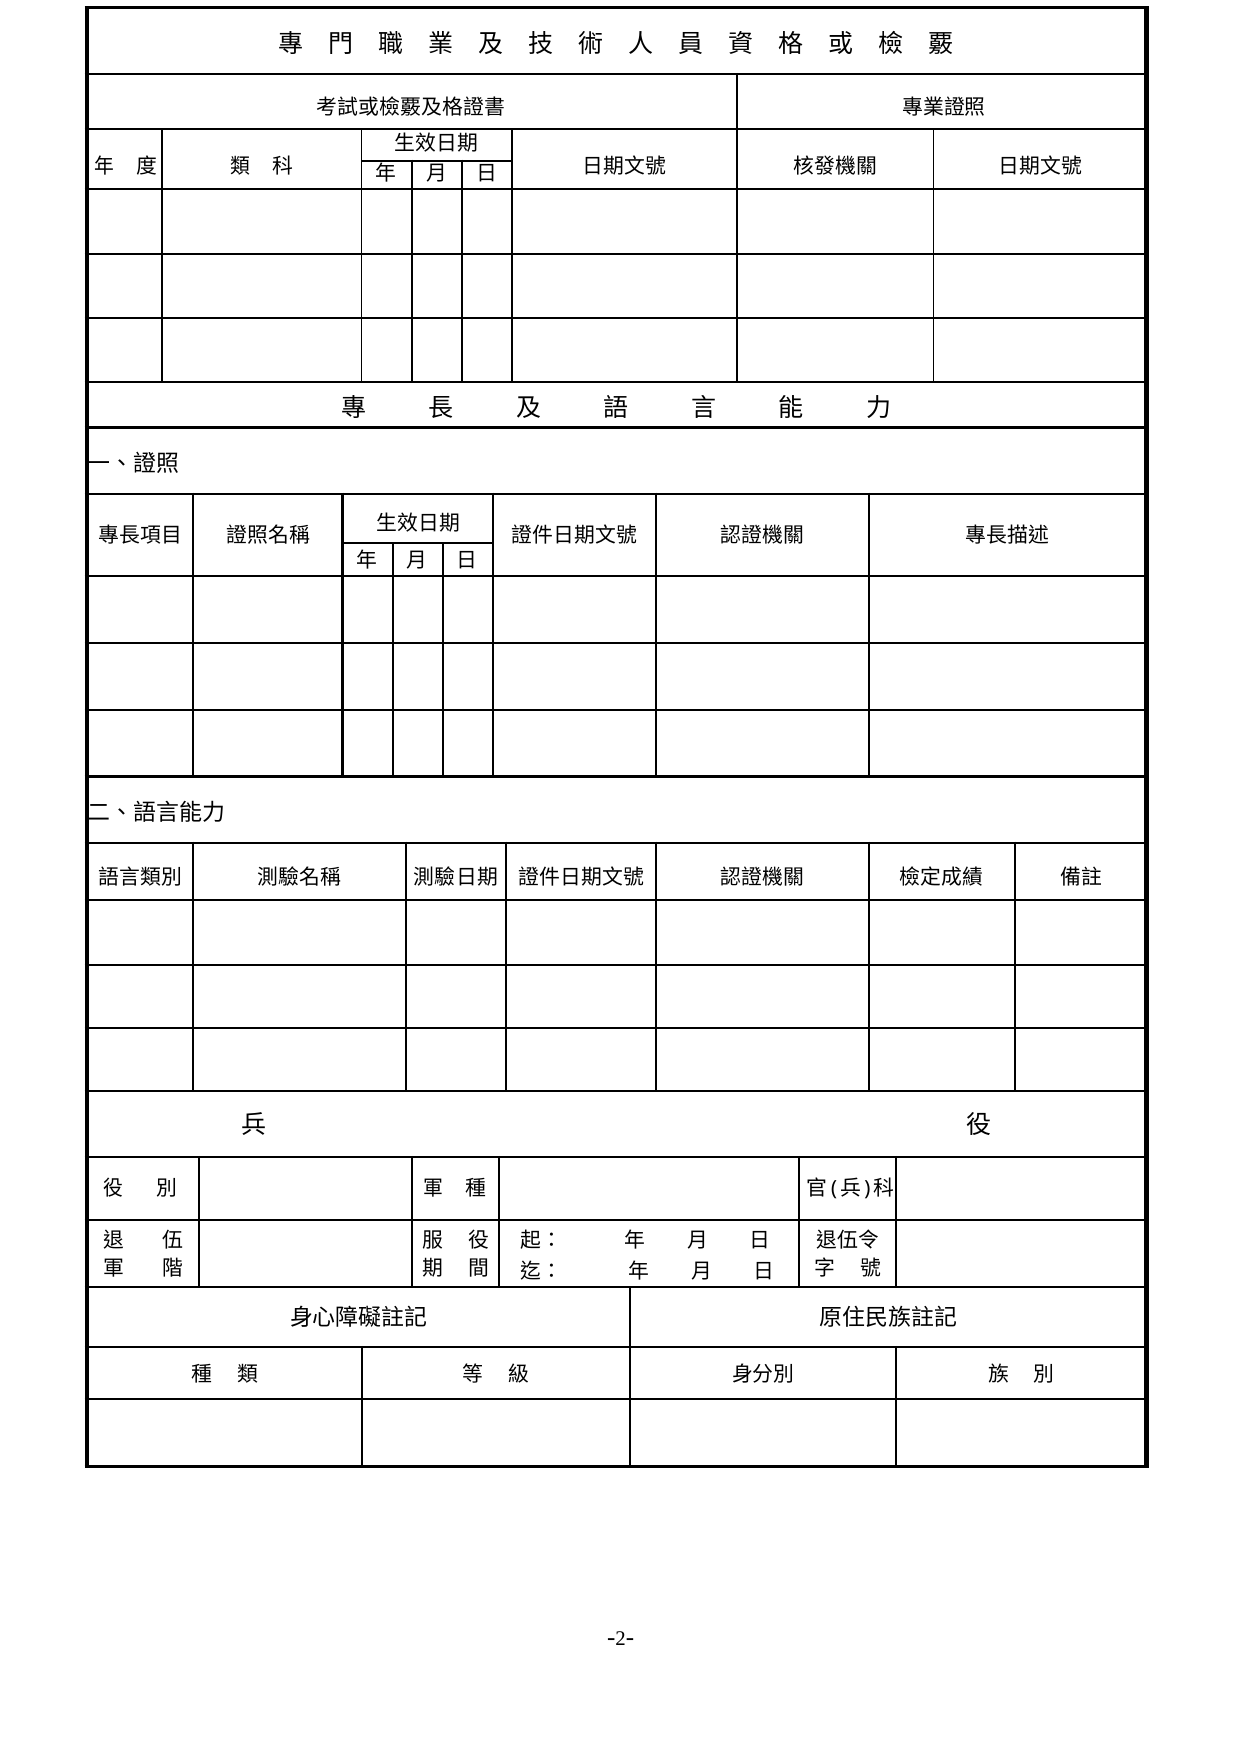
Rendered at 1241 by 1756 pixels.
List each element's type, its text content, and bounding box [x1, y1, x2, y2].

table_cell [444, 644, 492, 708]
table_cell [463, 255, 511, 317]
table_cell [394, 644, 442, 708]
table_cell [897, 1221, 1144, 1286]
table_cell 認證機關 [657, 844, 868, 898]
table_cell [507, 966, 655, 1027]
table_cell 月 [413, 162, 461, 188]
table_cell 類 科 [163, 130, 361, 188]
table_cell [463, 319, 511, 381]
table_cell 月 [394, 544, 442, 575]
table_cell [362, 319, 411, 381]
table_cell 一、證照 [89, 429, 1144, 492]
table_cell 年 度 [89, 130, 161, 188]
table_cell [163, 190, 361, 252]
table_cell [163, 319, 361, 381]
table_cell [1016, 966, 1144, 1027]
table_cell 測驗日期 [407, 844, 505, 898]
table_cell [870, 1029, 1014, 1089]
table_cell [870, 711, 1144, 775]
table_cell [89, 319, 161, 381]
table_cell [194, 711, 341, 775]
table_cell [194, 901, 405, 964]
table_cell [413, 255, 461, 317]
table_cell [89, 966, 192, 1027]
table_cell 年 [362, 162, 411, 188]
table_cell 等 級 [363, 1348, 629, 1398]
table_cell 日期文號 [513, 130, 736, 188]
table_cell [194, 1029, 405, 1089]
table_cell 證件日期文號 [494, 495, 655, 575]
table_cell [200, 1221, 411, 1286]
table_cell [194, 644, 341, 708]
table_cell 備註 [1016, 844, 1144, 898]
table_cell [444, 577, 492, 642]
table_cell [89, 901, 192, 964]
table_cell [407, 901, 505, 964]
table_cell 族 別 [897, 1348, 1144, 1398]
table_cell [657, 711, 868, 775]
table_cell [194, 966, 405, 1027]
table_cell [89, 577, 192, 642]
table_cell [89, 711, 192, 775]
table_cell 專長項目 [89, 495, 192, 575]
table_cell [494, 577, 655, 642]
table_cell [362, 255, 411, 317]
table_cell [413, 319, 461, 381]
table_cell [413, 190, 461, 252]
table_cell [89, 644, 192, 708]
table_cell [657, 644, 868, 708]
table_cell [494, 711, 655, 775]
table_cell [657, 901, 868, 964]
table_cell [738, 319, 933, 381]
table_cell 專 長 及 語 言 能 力 [89, 383, 1144, 426]
table_cell 日期文號 [934, 130, 1144, 188]
table_cell 核發機關 [738, 130, 933, 188]
table_cell 年 [344, 544, 392, 575]
table_cell [89, 255, 161, 317]
table_cell 專長描述 [870, 495, 1144, 575]
table_cell [738, 190, 933, 252]
table_cell 種 類 [89, 1348, 361, 1398]
table_cell [870, 577, 1144, 642]
table_cell [200, 1158, 411, 1218]
table_cell 身分別 [631, 1348, 895, 1398]
table_cell 身心障礙註記 [89, 1288, 629, 1346]
table_cell [513, 190, 736, 252]
table_cell 語言類別 [89, 844, 192, 898]
table_cell [89, 1400, 361, 1465]
table_cell 證照名稱 [194, 495, 341, 575]
table_cell [657, 1029, 868, 1089]
table_cell [870, 644, 1144, 708]
table_cell [89, 190, 161, 252]
table_cell 生效日期 [362, 130, 511, 159]
table_cell [897, 1400, 1144, 1465]
table_cell 測驗名稱 [194, 844, 405, 898]
table_cell 日 [444, 544, 492, 575]
table_cell [934, 319, 1144, 381]
table_cell [194, 577, 341, 642]
table_cell 證件日期文號 [507, 844, 655, 898]
table_header 專 門 職 業 及 技 術 人 員 資 格 或 檢 覈 [89, 9, 1144, 73]
table_cell 檢定成績 [870, 844, 1014, 898]
table_cell [500, 1158, 798, 1218]
table_cell [1016, 901, 1144, 964]
table_cell [494, 644, 655, 708]
table_cell 日 [463, 162, 511, 188]
table_cell [363, 1400, 629, 1465]
table_cell 起： 年 月 日 迄： 年 月 日 [500, 1221, 798, 1286]
table_cell [344, 644, 392, 708]
table_cell 軍 種 [413, 1158, 498, 1218]
table_cell [394, 577, 442, 642]
table_cell 退伍令 字 號 [800, 1221, 895, 1286]
table_cell [631, 1400, 895, 1465]
table_cell [657, 577, 868, 642]
table_cell [344, 711, 392, 775]
table_cell [934, 190, 1144, 252]
table_cell [507, 1029, 655, 1089]
table_cell [870, 901, 1014, 964]
table_cell [362, 190, 411, 252]
table_cell [1016, 1029, 1144, 1089]
table_cell 兵 役 [89, 1092, 1144, 1156]
table_cell 考試或檢覈及格證書 [89, 75, 736, 128]
table_cell [163, 255, 361, 317]
table_cell 官(兵)科 [800, 1158, 895, 1218]
table_cell [444, 711, 492, 775]
table_cell 生效日期 [344, 495, 492, 542]
table_cell 退 伍 軍 階 [89, 1221, 198, 1286]
table_cell [897, 1158, 1144, 1218]
table_cell 專業證照 [738, 75, 1144, 128]
table_cell [513, 319, 736, 381]
table_cell [394, 711, 442, 775]
table_cell [513, 255, 736, 317]
table_cell [463, 190, 511, 252]
table_cell 原住民族註記 [631, 1288, 1144, 1346]
table_cell [507, 901, 655, 964]
table_cell [407, 1029, 505, 1089]
table_cell 役 別 [89, 1158, 198, 1218]
table_cell [657, 966, 868, 1027]
table_cell [344, 577, 392, 642]
table_cell [89, 1029, 192, 1089]
table_cell [934, 255, 1144, 317]
table_cell [870, 966, 1014, 1027]
table_cell 二、語言能力 [89, 778, 1144, 842]
table_cell 服 役 期 間 [413, 1221, 498, 1286]
table_cell [407, 966, 505, 1027]
table_cell [738, 255, 933, 317]
table_cell 認證機關 [657, 495, 868, 575]
